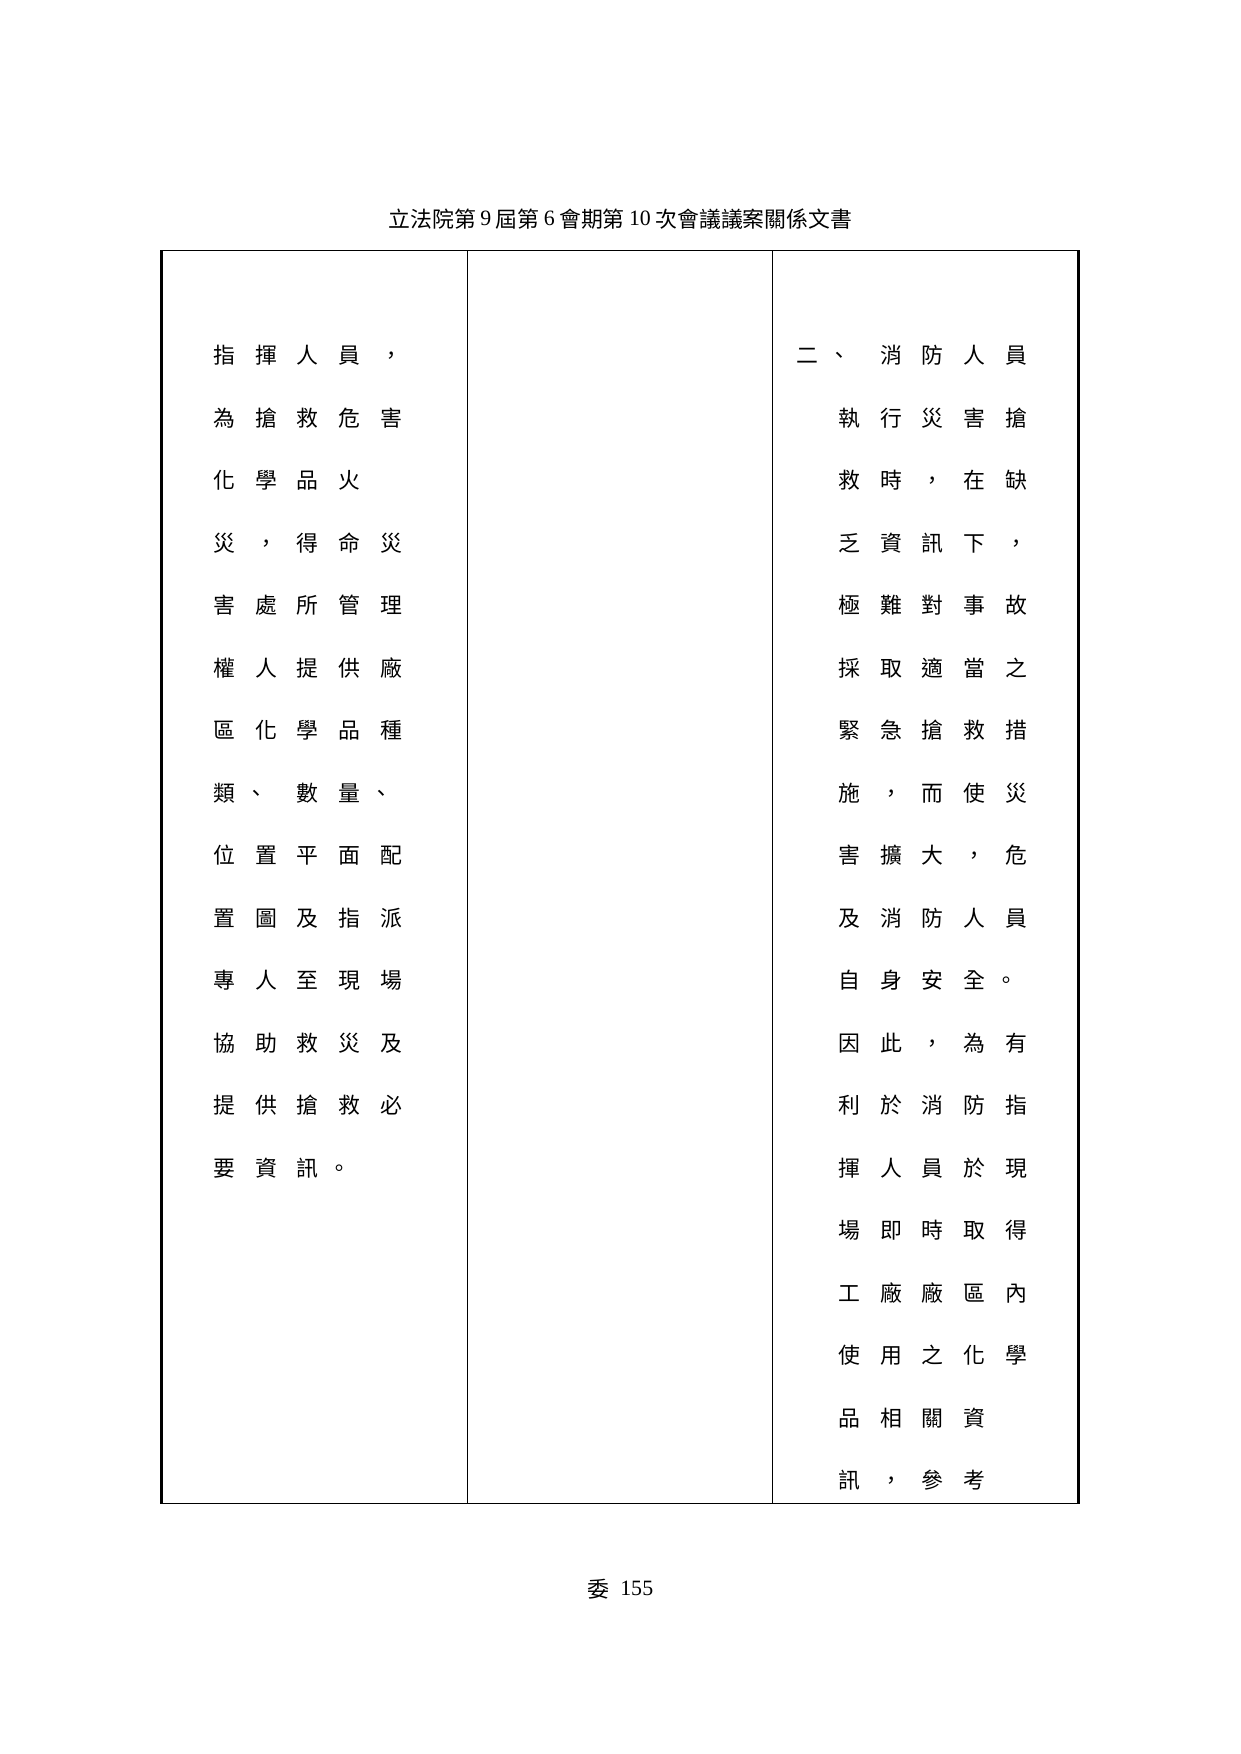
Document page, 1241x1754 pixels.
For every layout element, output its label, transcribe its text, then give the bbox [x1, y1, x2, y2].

table_cell 指揮人員，為搶救危害化學品火災，得命災害處所管理權人提供廠區化學品種類、數量、位置平面配置圖及指派專人至現場協助救災及提供搶救必要資訊。 [163, 251, 467, 1503]
table_cell 二、消防人員執行災害搶救時，在缺乏資訊下，極難對事故採取適當之緊急搶救措施，而使災害擴大，危及消防人員自身安全。因此，為有利於消防指揮人員於現場即時取得工廠廠區內使用之化學品相關資訊，參考 [773, 251, 1077, 1503]
table_cell [468, 251, 772, 1503]
